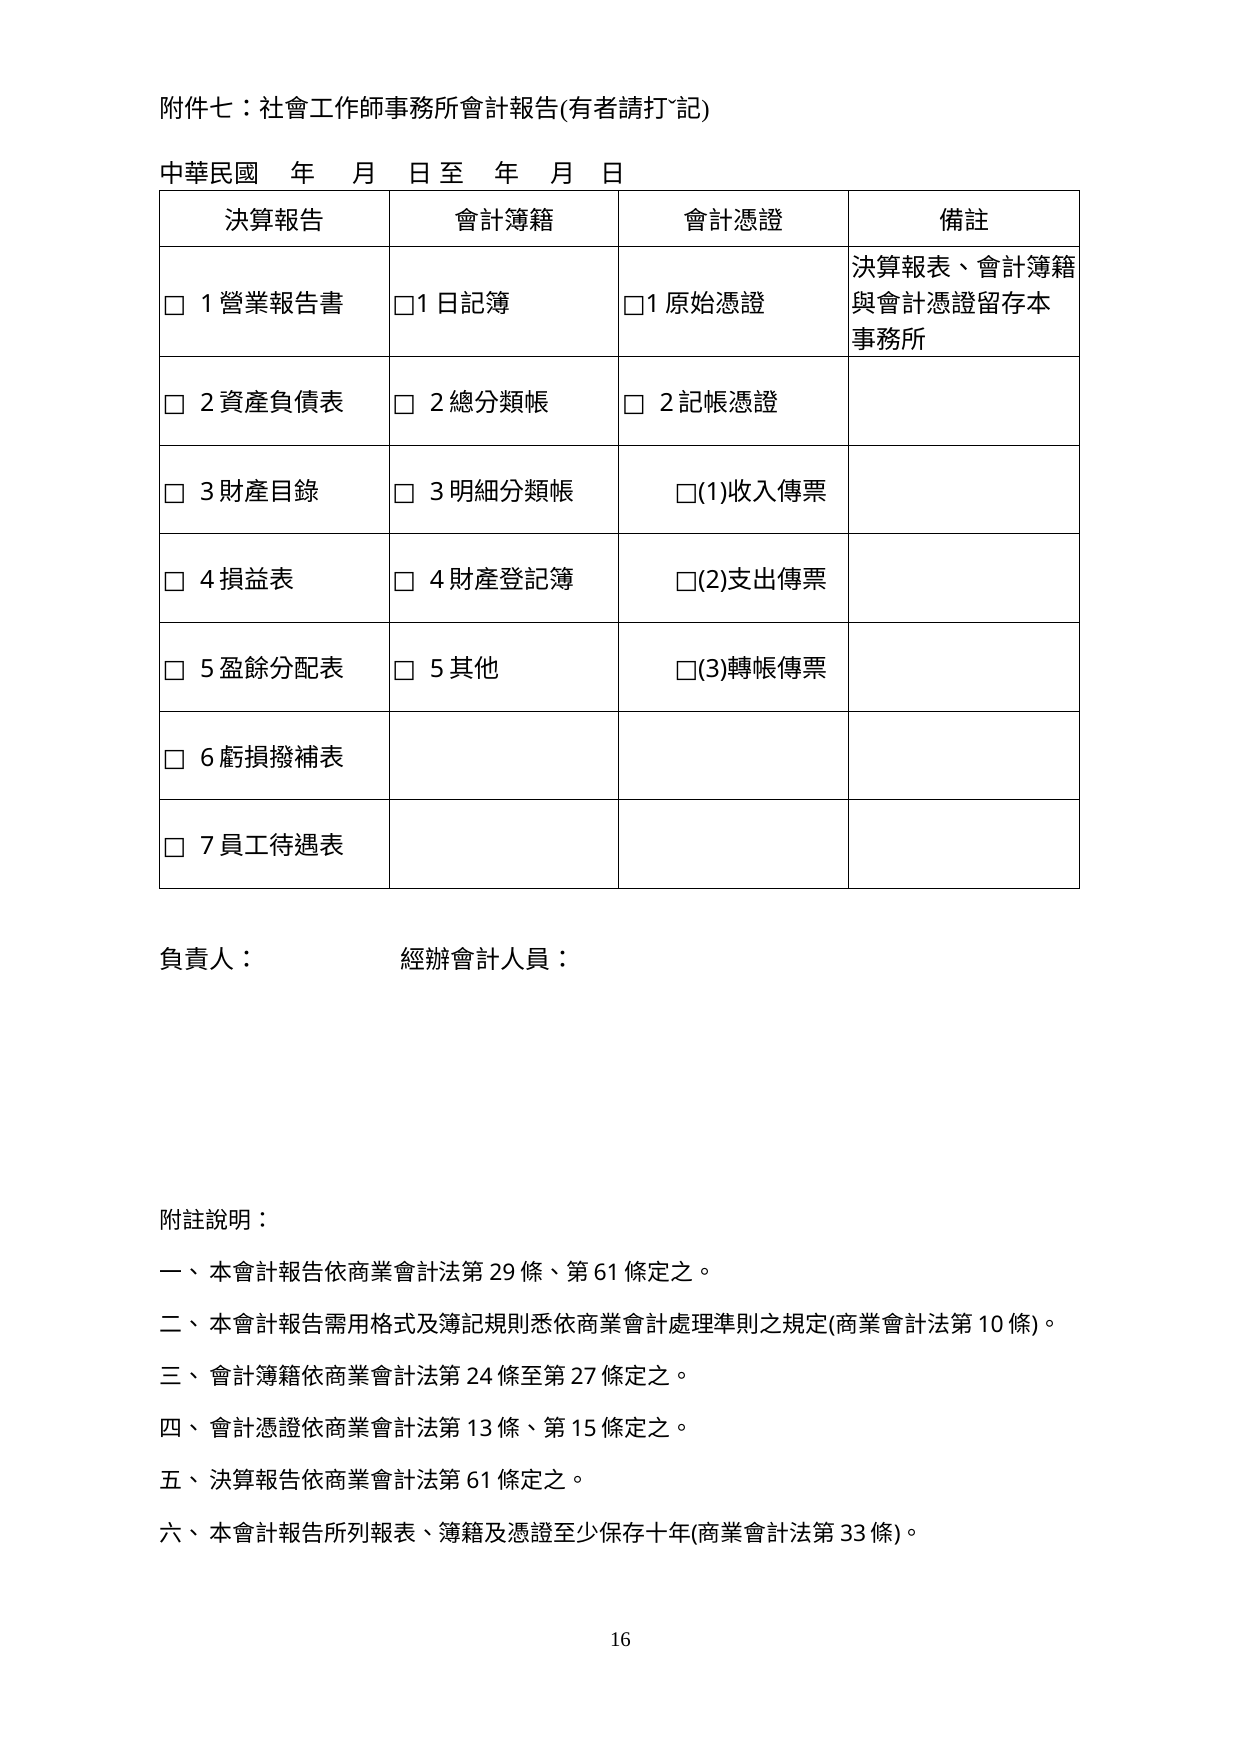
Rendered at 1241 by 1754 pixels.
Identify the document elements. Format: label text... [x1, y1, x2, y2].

table_cell [849, 800, 1079, 888]
table_cell [390, 712, 618, 799]
table_cell 7員工待遇表 [160, 800, 389, 888]
table_cell 3明細分類帳 [390, 446, 618, 533]
list 會計憑證依商業會計法第13條、第15條定之。 [159, 1395, 1081, 1447]
table_cell 4損益表 [160, 534, 389, 622]
table_header 備註 [849, 191, 1079, 246]
table_cell □(1)收入傳票 [619, 446, 848, 533]
list 本會計報告依商業會計法第29條、第61條定之。 [159, 1239, 1081, 1291]
table_cell [849, 534, 1079, 622]
table_cell 2記帳憑證 [619, 357, 848, 444]
table_cell 5其他 [390, 623, 618, 711]
table_cell [619, 800, 848, 888]
text 中華民國 年 月 日 至 年 月 日 [159, 154, 1081, 190]
table_cell □(3)轉帳傳票 [619, 623, 848, 711]
list 會計簿籍依商業會計法第24條至第27條定之。 [159, 1343, 1081, 1395]
table_cell [849, 446, 1079, 533]
table_cell [849, 623, 1079, 711]
table_header 會計簿籍 [390, 191, 618, 246]
text 附件七：社會工作師事務所會計報告(有者請打ˇ記) [159, 89, 1081, 125]
table_cell 3財產目錄 [160, 446, 389, 533]
list 決算報告依商業會計法第61條定之。 [159, 1447, 1081, 1499]
text 負責人： 經辦會計人員： [159, 926, 1081, 978]
table_cell 2資產負債表 [160, 357, 389, 444]
table_header 會計憑證 [619, 191, 848, 246]
table_cell 6虧損撥補表 [160, 712, 389, 799]
table_cell 1營業報告書 [160, 247, 389, 356]
table_cell 2總分類帳 [390, 357, 618, 444]
list 本會計報告所列報表、簿籍及憑證至少保存十年(商業會計法第33條)。 [159, 1499, 1081, 1551]
table_cell [619, 712, 848, 799]
table_cell 5盈餘分配表 [160, 623, 389, 711]
table_cell [849, 712, 1079, 799]
table_cell □1日記簿 [390, 247, 618, 356]
table_cell [849, 357, 1079, 444]
table_cell □(2)支出傳票 [619, 534, 848, 622]
table_cell 決算報表、會計簿籍與會計憑證留存本事務所 [849, 247, 1079, 356]
table_cell 4財產登記簿 [390, 534, 618, 622]
table_cell □1原始憑證 [619, 247, 848, 356]
table_cell [390, 800, 618, 888]
table_header 決算報告 [160, 191, 389, 246]
list 本會計報告需用格式及簿記規則悉依商業會計處理準則之規定(商業會計法第10條)。 [159, 1291, 1081, 1343]
text 附註說明： [159, 1187, 1081, 1239]
